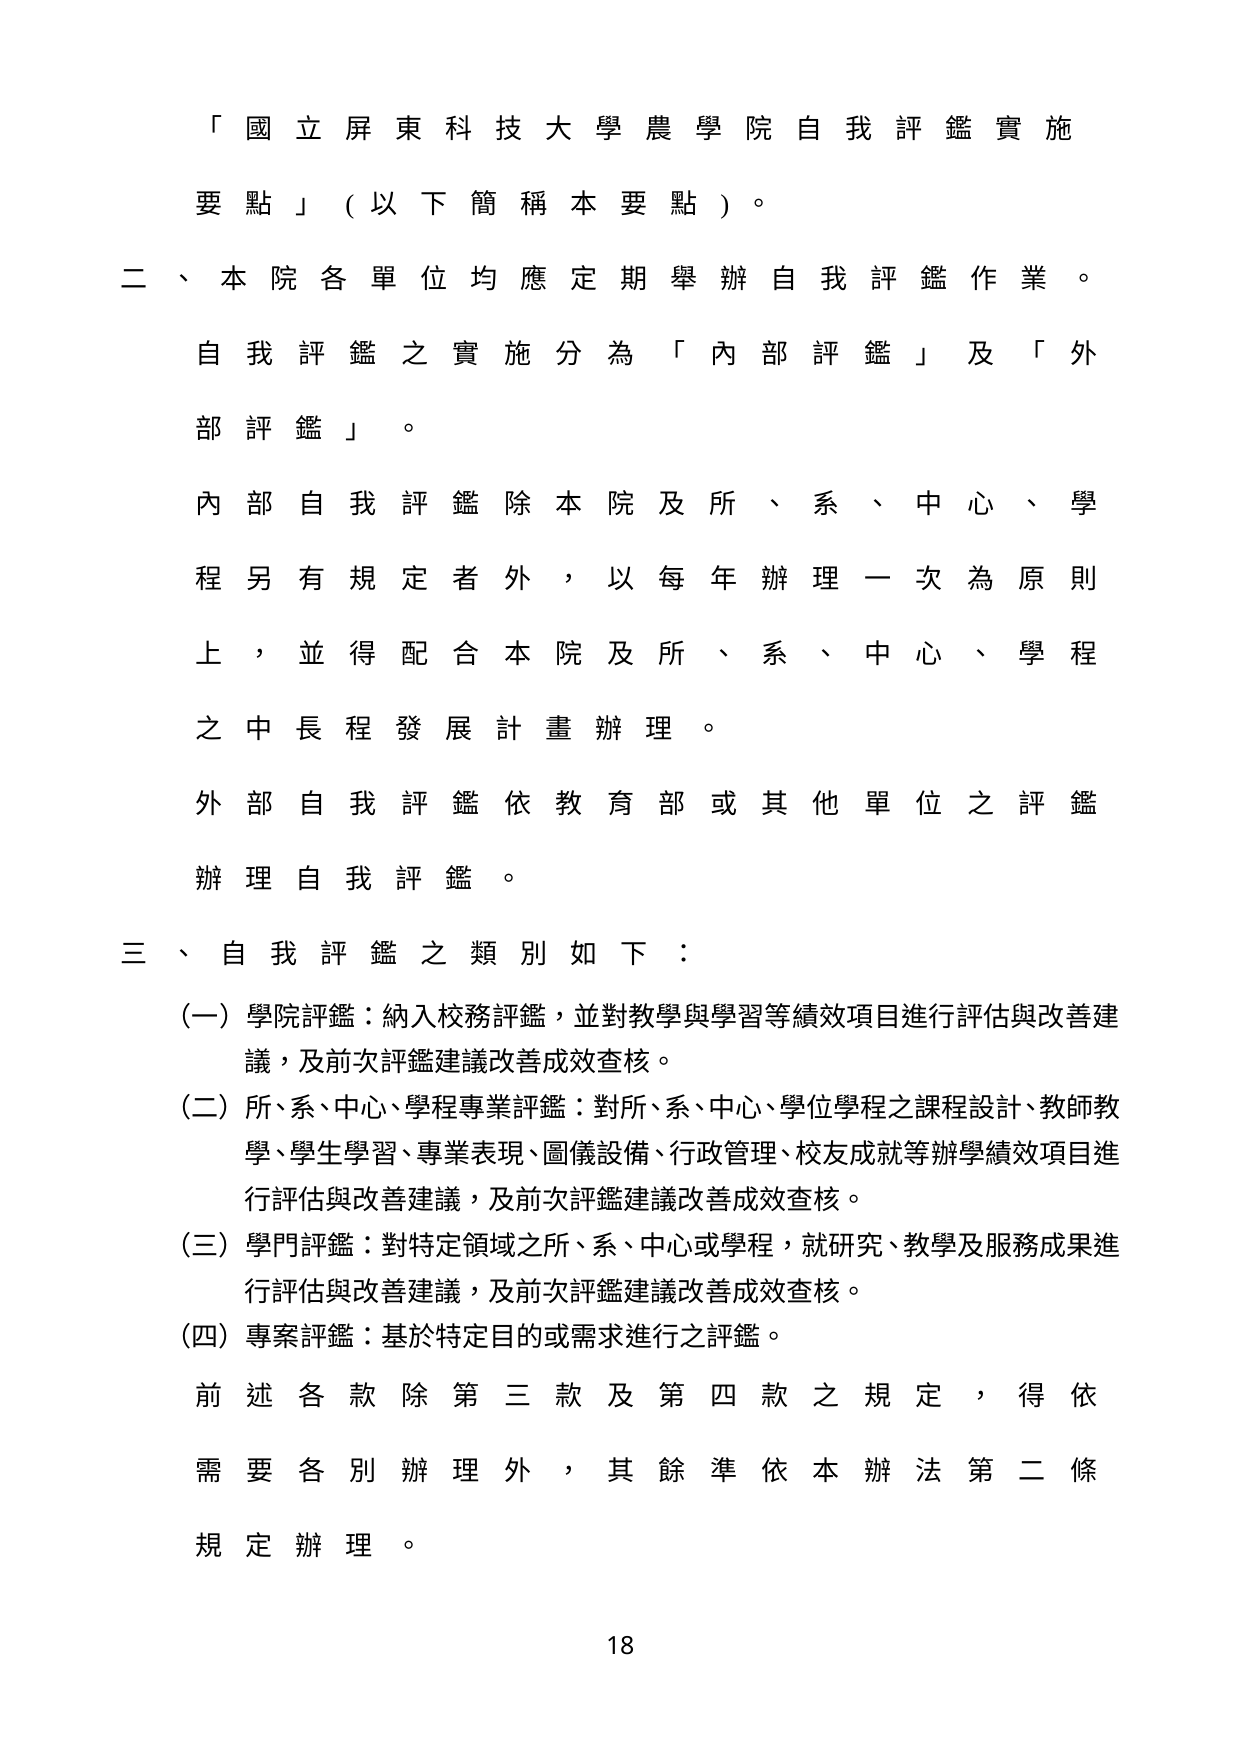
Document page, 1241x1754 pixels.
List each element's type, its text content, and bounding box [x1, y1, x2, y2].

text 二、本院各單位均應定期舉辦自我評鑑作業。 [120, 239, 1120, 314]
text 內部自我評鑑除本院及所、系、中心、學程另有規定者外，以每年辦理一次為原則上，並得配合本院及所、系、中心、學程之中長程發展計畫辦理。 [179, 464, 1120, 764]
text （一）學院評鑑：納入校務評鑑，並對教學與學習等績效項目進行評估與改善建議，及前次評鑑建議改善成效查核。 [164, 989, 1120, 1081]
text 「國立屏東科技大學農學院自我評鑑實施要點」(以下簡稱本要點)。 [120, 89, 1120, 239]
text 三、自我評鑑之類別如下： [120, 914, 1120, 989]
text （四）專案評鑑：基於特定目的或需求進行之評鑑。 [164, 1310, 1120, 1356]
text 外部自我評鑑依教育部或其他單位之評鑑辦理自我評鑑。 [179, 764, 1120, 914]
text 自我評鑑之實施分為「內部評鑑」及「外部評鑑」。 [179, 314, 1120, 464]
text （三）學門評鑑：對特定領域之所、系、中心或學程，就研究、教學及服務成果進行評估與改善建議，及前次評鑑建議改善成效查核。 [164, 1218, 1120, 1310]
text 前述各款除第三款及第四款之規定，得依需要各別辦理外，其餘準依本辦法第二條規定辦理。 [179, 1356, 1120, 1581]
text （二）所、系、中心、學程專業評鑑：對所、系、中心、學位學程之課程設計、教師教學、學生學習、專業表現、圖儀設備、行政管理、校友成就等辦學績效項目進行評估與改善建議，及前次評鑑建議改善成效查核。 [164, 1081, 1120, 1218]
